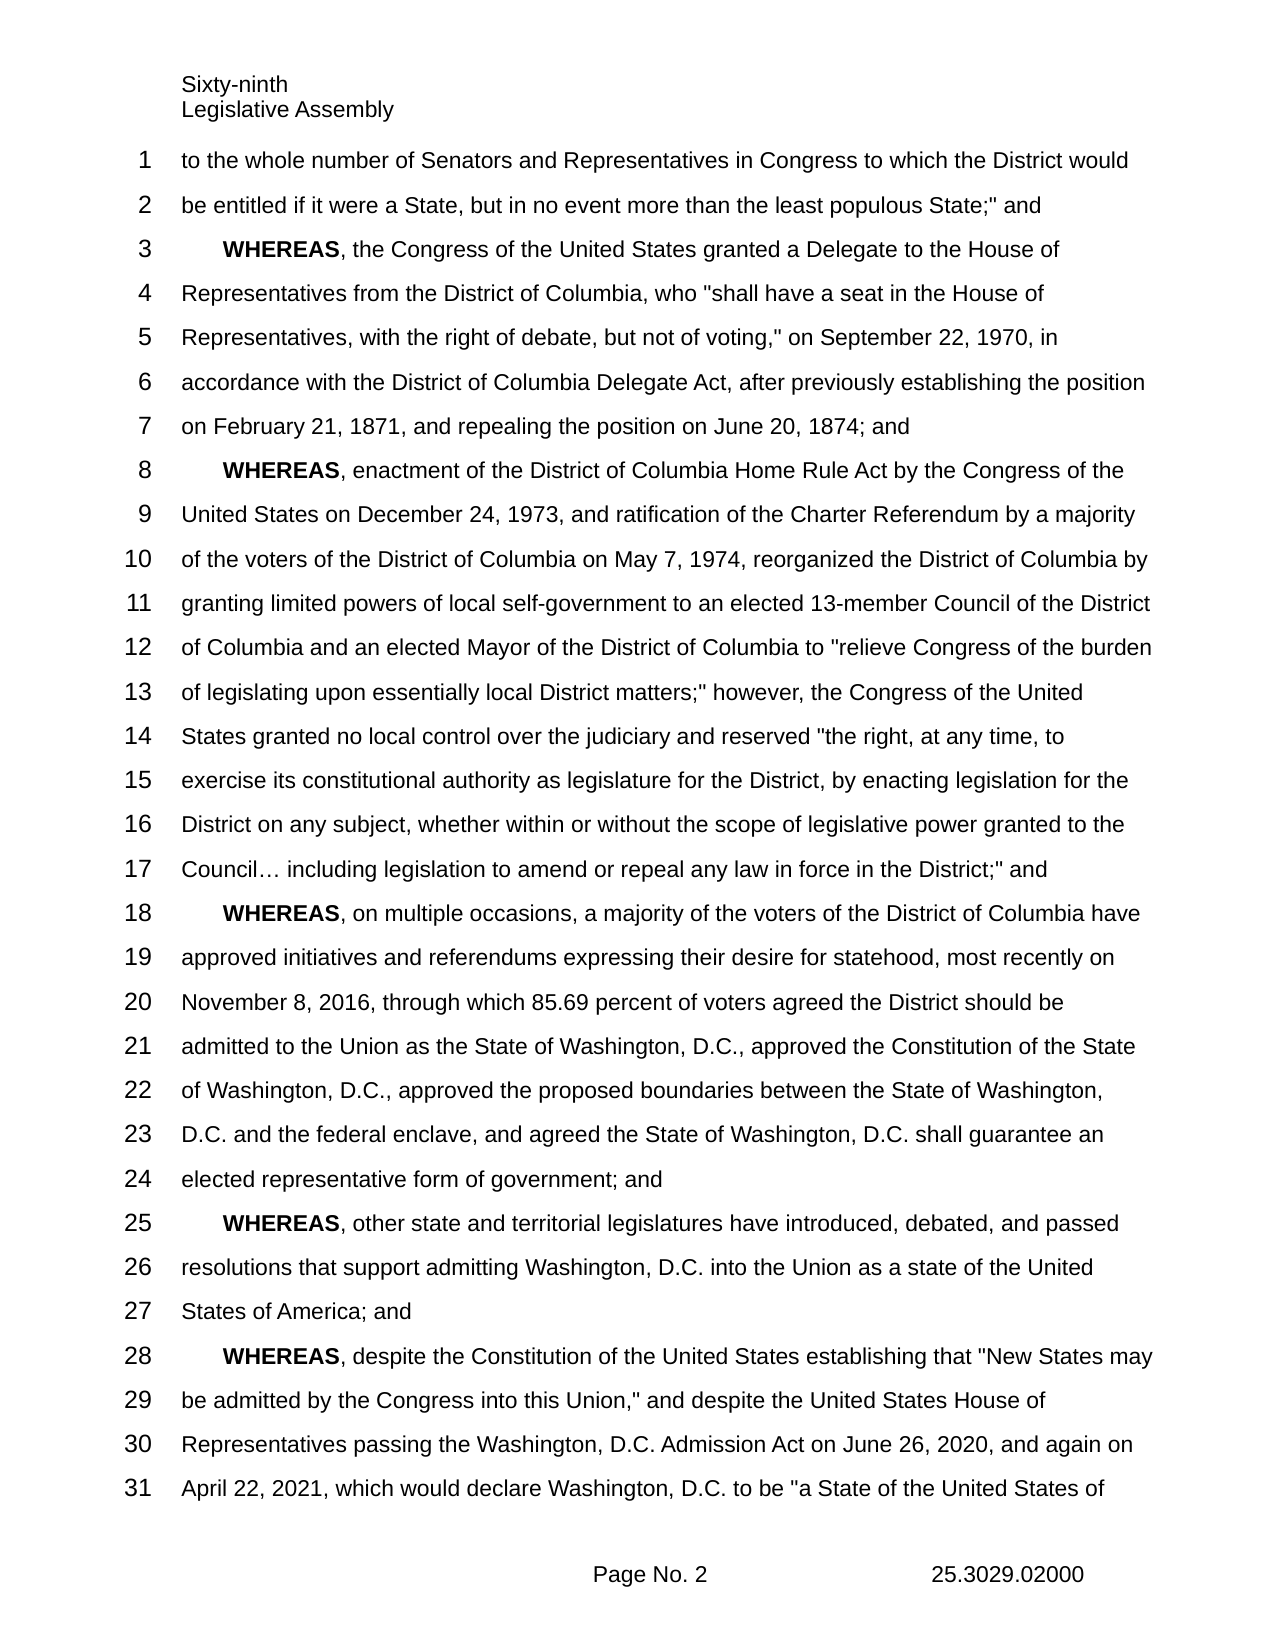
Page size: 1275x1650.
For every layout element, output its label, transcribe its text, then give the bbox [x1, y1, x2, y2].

text to the whole number of Senators and Representatives in Congress to which the District would be entitled if it were a State, but in no event more than the least populous State;" and [181, 133, 1154, 222]
text WHEREAS, on multiple occasions, a majority of the voters of the District of Columbia have approved initiatives and referendums expressing their desire for statehood, most recently on November 8, 2016, through which 85.69 percent of voters agreed the District should be admitted to the Union as the State of Washington, D.C., approved the Constitution of the State of Washington, D.C., approved the proposed boundaries between the State of Washington, D.C. and the federal enclave, and agreed the State of Washington, D.C. shall guarantee an elected representative form of government; and [181, 886, 1154, 1196]
text WHEREAS, despite the Constitution of the United States establishing that "New States may be admitted by the Congress into this Union," and despite the United States House of Representatives passing the Washington, D.C. Admission Act on June 26, 2020, and again on April 22, 2021, which would declare Washington, D.C. to be "a State of the United States of [181, 1329, 1154, 1506]
text WHEREAS, the Congress of the United States granted a Delegate to the House of Representatives from the District of Columbia, who "shall have a seat in the House of Representatives, with the right of debate, but not of voting," on September 22, 1970, in accordance with the District of Columbia Delegate Act, after previously establishing the position on February 21, 1871, and repealing the position on June 20, 1874; and [181, 222, 1154, 443]
text WHEREAS, enactment of the District of Columbia Home Rule Act by the Congress of the United States on December 24, 1973, and ratification of the Charter Referendum by a majority of the voters of the District of Columbia on May 7, 1974, reorganized the District of Columbia by granting limited powers of local self-government to an elected 13-member Council of the District of Columbia and an elected Mayor of the District of Columbia to "relieve Congress of the burden of legislating upon essentially local District matters;" however, the Congress of the United States granted no local control over the judiciary and reserved "the right, at any time, to exercise its constitutional authority as legislature for the District, by enacting legislation for the District on any subject, whether within or without the scope of legislative power granted to the Council… including legislation to amend or repeal any law in force in the District;" and [181, 443, 1154, 886]
text WHEREAS, other state and territorial legislatures have introduced, debated, and passed resolutions that support admitting Washington, D.C. into the Union as a state of the United States of America; and [181, 1196, 1154, 1329]
